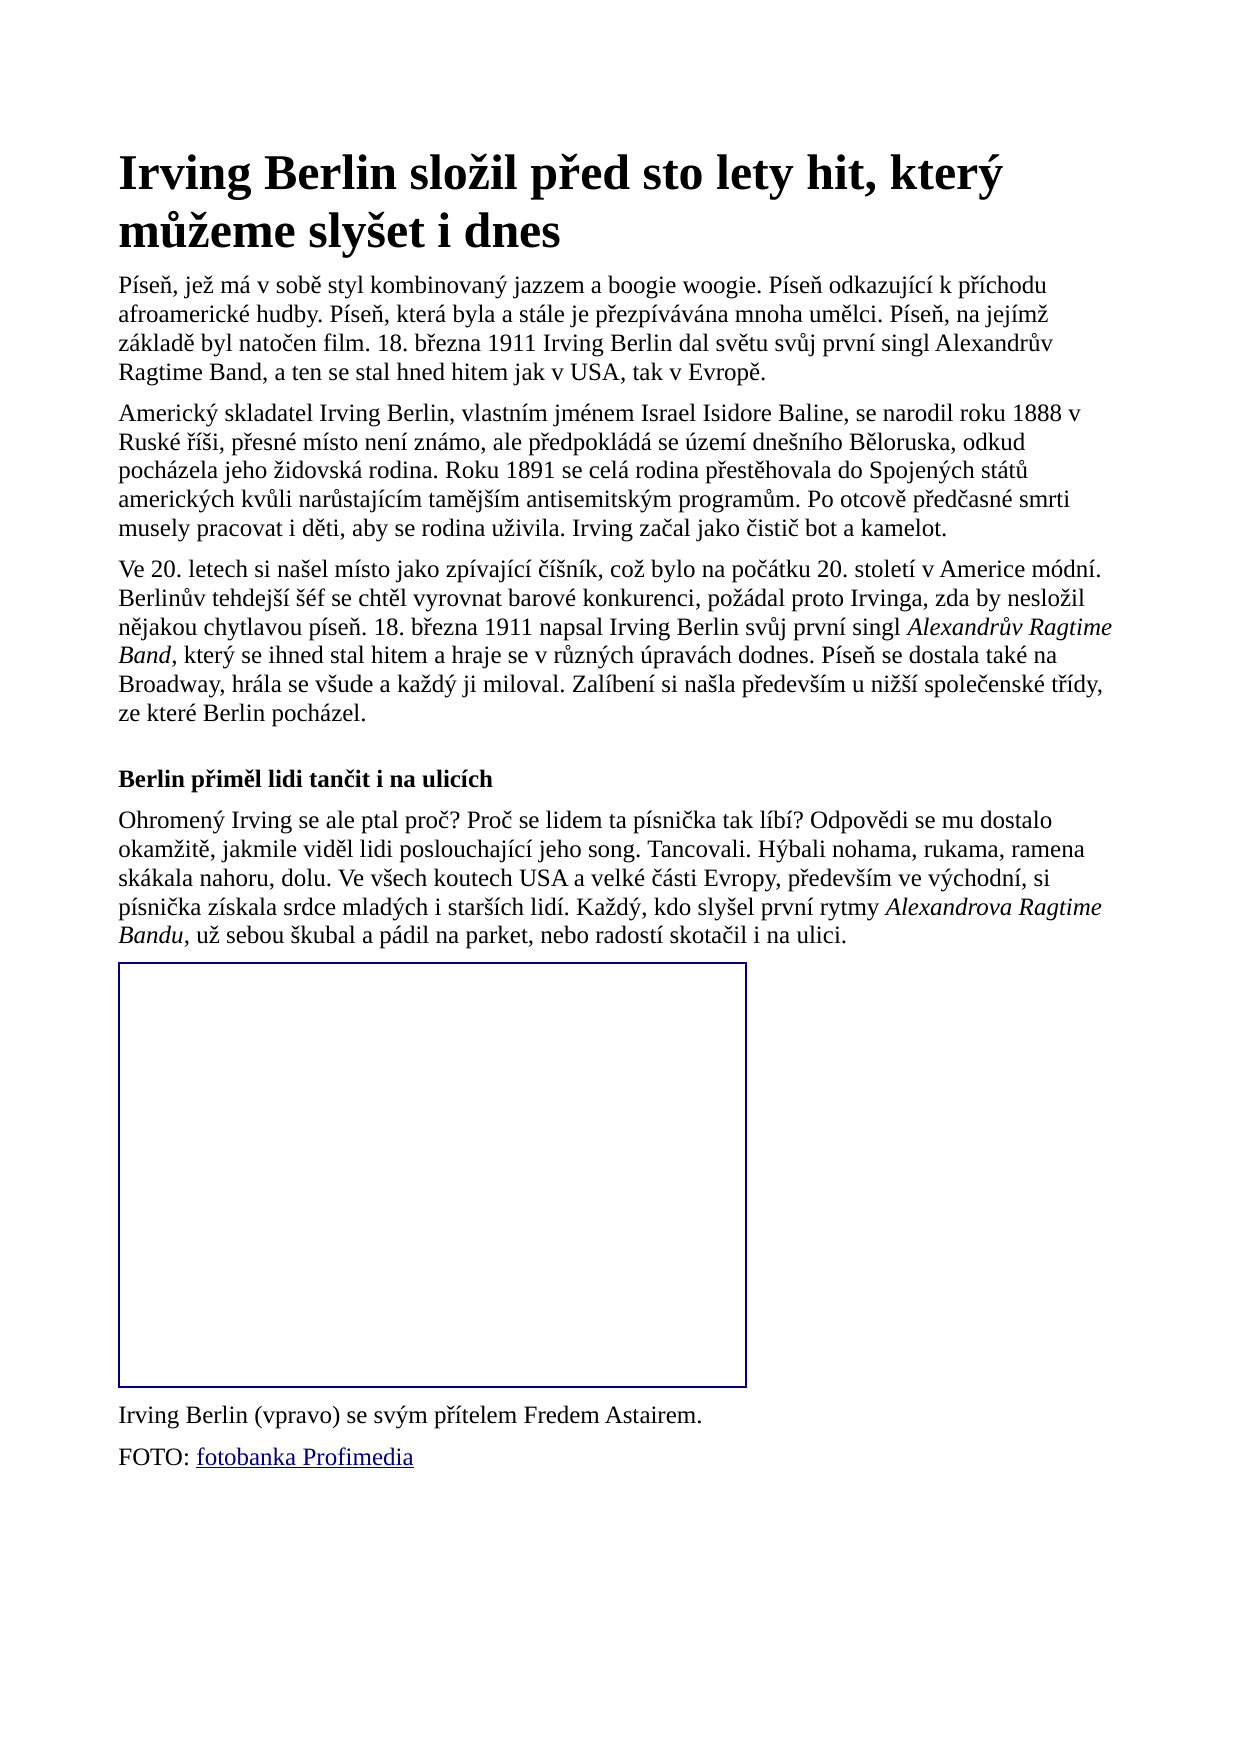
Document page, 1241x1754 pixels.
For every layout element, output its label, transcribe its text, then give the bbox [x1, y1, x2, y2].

subtitle Irving Berlin složil před sto lety hit, který můžeme slyšet i dnes [118, 143, 1122, 258]
text Ohromený Irving se ale ptal proč? Proč se lidem ta písnička tak líbí? Odpovědi se mu dostalo okamžitě, jakmile viděl lidi poslouchající jeho song. Tancovali. Hýbali nohama, rukama, ramena skákala nahoru, dolu. Ve všech koutech USA a velké části Evropy, především ve východní, si písnička získala srdce mladých i starších lidí. Každý, kdo slyšel první rytmy Alexandrova Ragtime Bandu, už sebou škubal a pádil na parket, nebo radostí skotačil i na ulici. [118, 806, 1122, 949]
text Americký skladatel Irving Berlin, vlastním jménem Israel Isidore Baline, se narodil roku 1888 v Ruské říši, přesné místo není známo, ale předpokládá se území dnešního Běloruska, odkud pocházela jeho židovská rodina. Roku 1891 se celá rodina přestěhovala do Spojených států amerických kvůli narůstajícím tamějším antisemitským programům. Po otcově předčasné smrti musely pracovat i děti, aby se rodina uživila. Irving začal jako čistič bot a kamelot. [118, 398, 1122, 542]
text FOTO: fotobanka Profimedia [118, 1442, 1122, 1470]
text Ve 20. letech si našel místo jako zpívající číšník, což bylo na počátku 20. století v Americe módní. Berlinův tehdejší šéf se chtěl vyrovnat barové konkurenci, požádal proto Irvinga, zda by nesložil nějakou chytlavou píseň. 18. března 1911 napsal Irving Berlin svůj první singl Alexandrův Ragtime Band, který se ihned stal hitem a hraje se v různých úpravách dodnes. Píseň se dostala také na Broadway, hrála se všude a každý ji miloval. Zalíbení si našla především u nižší společenské třídy, ze které Berlin pocházel. [118, 554, 1122, 727]
subtitle Berlin přiměl lidi tančit i na ulicích [118, 764, 1122, 793]
text Irving Berlin (vpravo) se svým přítelem Fredem Astairem. [118, 1400, 1122, 1429]
text Píseň, jež má v sobě styl kombinovaný jazzem a boogie woogie. Píseň odkazující k příchodu afroamerické hudby. Píseň, která byla a stále je přezpívávána mnoha umělci. Píseň, na jejímž základě byl natočen film. 18. března 1911 Irving Berlin dal světu svůj první singl Alexandrův Ragtime Band, a ten se stal hned hitem jak v USA, tak v Evropě. [118, 271, 1122, 386]
